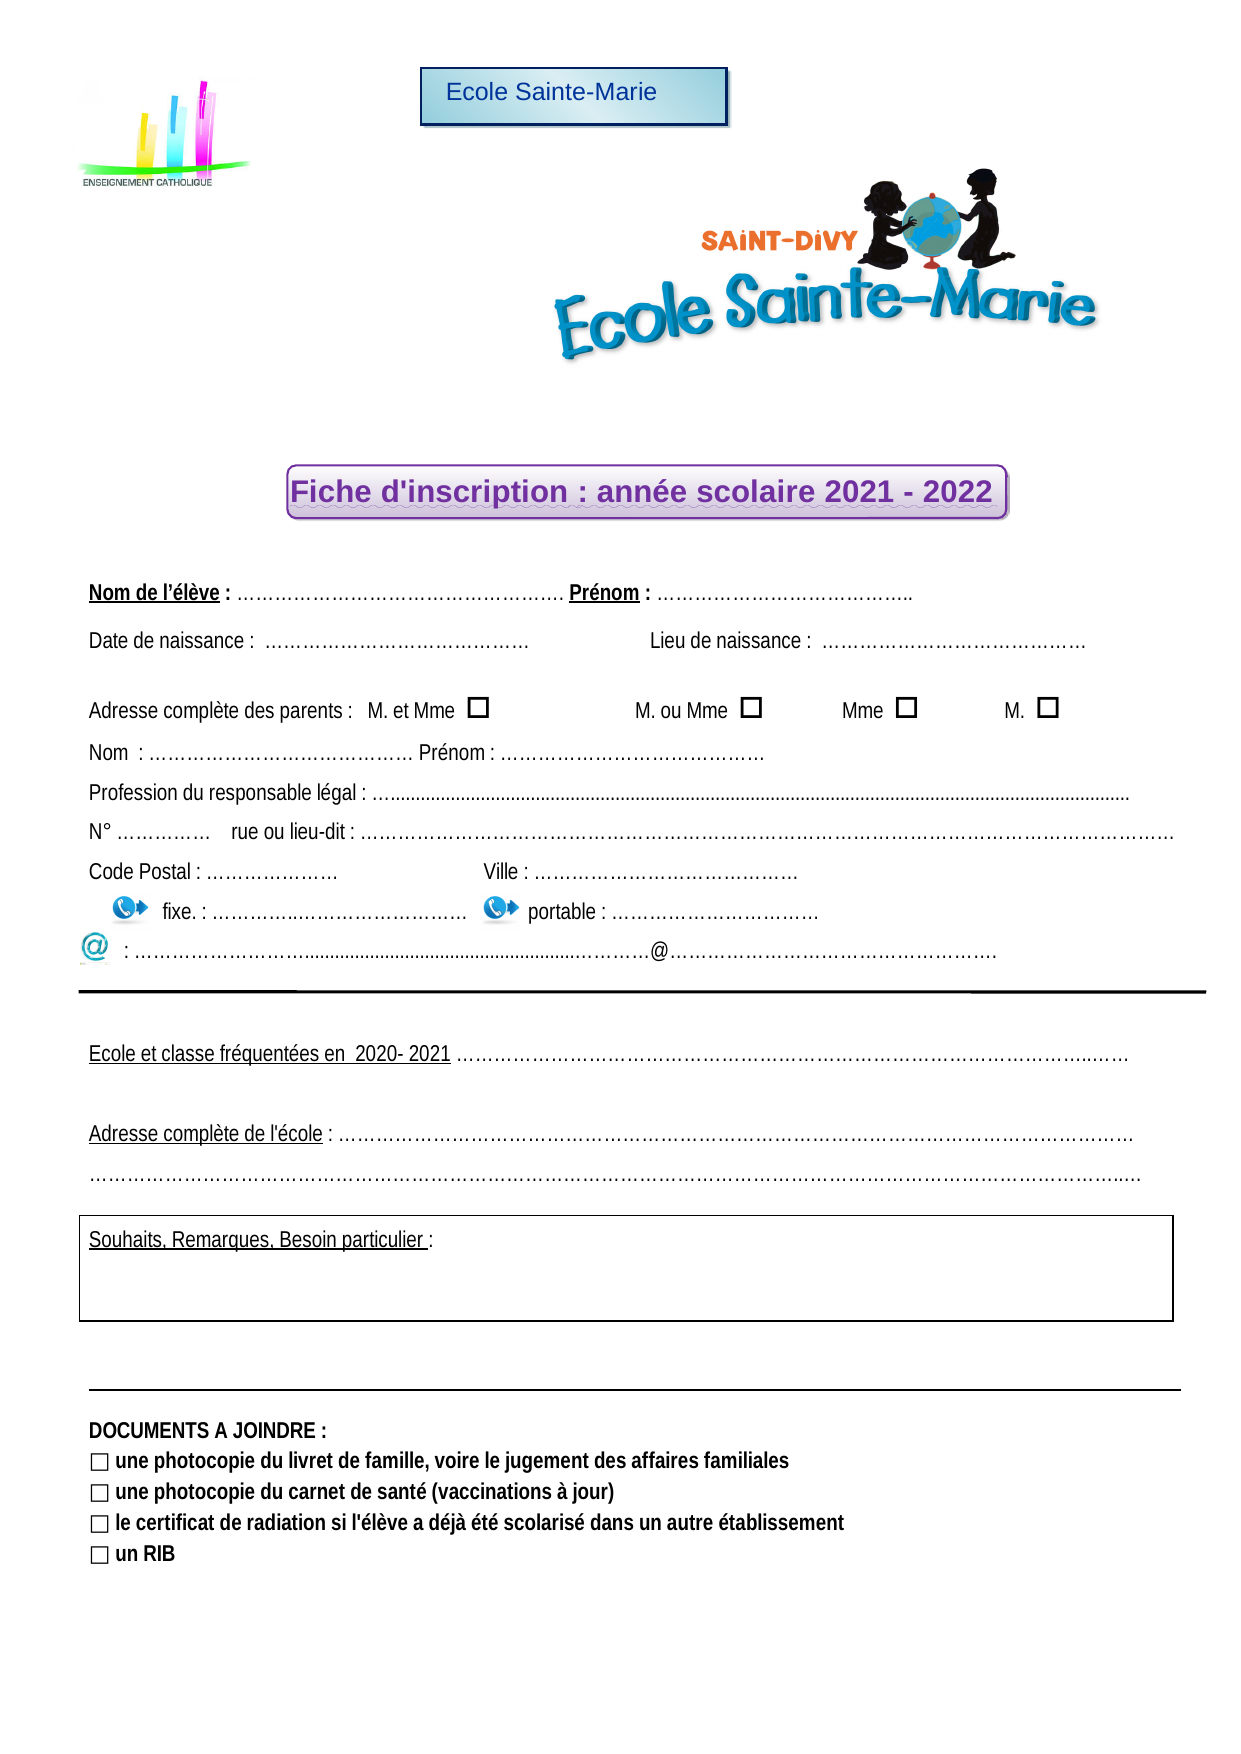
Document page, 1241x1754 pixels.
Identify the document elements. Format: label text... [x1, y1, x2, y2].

picture [79, 892, 150, 965]
text Ecole Sainte-Marie [732, 76, 1181, 105]
text Fiche d'inscription : année scolaire 2021 - 2022 [89, 473, 286, 509]
text Fiche d'inscription : année scolaire 2021 - 2022 [1010, 473, 1181, 509]
text Date de naissance : …………………………………… Lieu de naissance : …………………………………… [89, 627, 1181, 653]
text Nom de l’élève : ……………………………………………. Prénom : ………………………………….. [89, 557, 1181, 605]
text Nom : …………………………………… Prénom : …………………………………… [89, 739, 1181, 765]
text DOCUMENTS A JOINDRE : [89, 1417, 1181, 1444]
text portable : …………………………… [521, 898, 1181, 924]
text Ecole Sainte-Marie [255, 76, 420, 105]
text N° …………… rue ou lieu-dit : ………………………………………………………………………………………………………………… [89, 818, 1181, 845]
picture [481, 892, 521, 932]
text □ une photocopie du carnet de santé (vaccinations à jour) [89, 1475, 1181, 1506]
text Ecole et classe fréquentées en 2020- 2021 ………………………………………………………………………………………..…… [89, 1040, 1196, 1067]
text Adresse complète des parents : M. et Mme  M. ou Mme  Mme  M.  [89, 697, 1181, 725]
text : ………………………......................................................…………@……………………………………………. [111, 937, 1181, 964]
text ………………………………………………………………………………………………………………………………………………..… [89, 1159, 1181, 1186]
text fixe. : …………..……………………… [150, 898, 481, 924]
picture [71, 76, 255, 196]
text Code Postal : ………………… Ville : …………………………………… [89, 858, 1181, 884]
text □ le certificat de radiation si l'élève a déjà été scolarisé dans un autre établissement [89, 1506, 1181, 1537]
text Profession du responsable légal : ….................................................................................................................................................... [89, 778, 1181, 805]
text □ une photocopie du livret de famille, voire le jugement des affaires familiales [89, 1444, 1181, 1475]
picture [551, 168, 1104, 368]
text □ un RIB [89, 1537, 1181, 1568]
text Adresse complète de l'école : ……………………………………………………………………………………………………………… [89, 1120, 1181, 1146]
